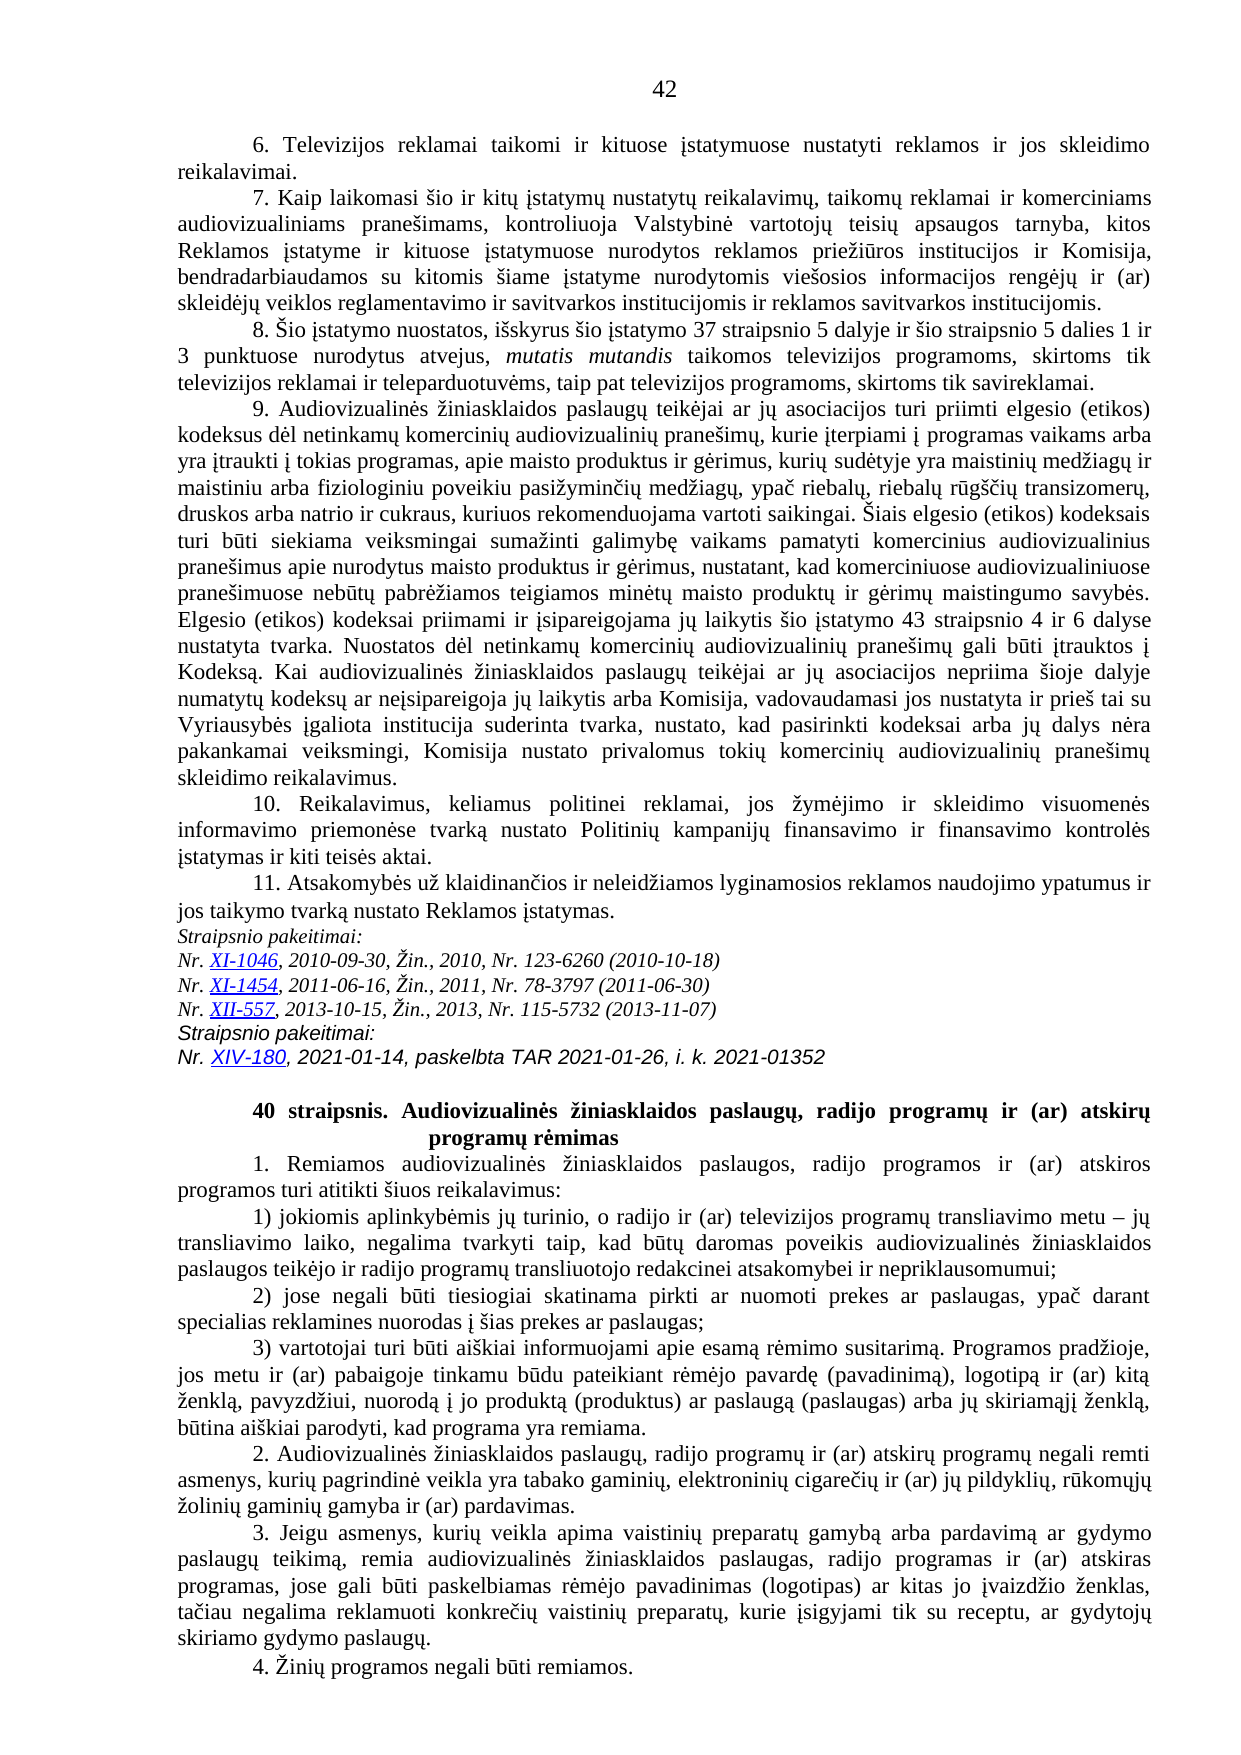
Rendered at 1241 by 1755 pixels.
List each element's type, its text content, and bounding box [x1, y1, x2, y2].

text Nr. XI-1046, 2010-09-30, Žin., 2010, Nr. 123-6260 (2010-10-18) [177, 948, 1152, 972]
text 40 straipsnis. Audiovizualinės žiniasklaidos paslaugų, radijo programų ir (ar) atskirų programų rėmimas [252, 1097, 1152, 1150]
text 8. Šio įstatymo nuostatos, išskyrus šio įstatymo 37 straipsnio 5 dalyje ir šio straipsnio 5 dalies 1 ir 3 punktuose nurodytus atvejus, mutatis mutandis taikomos televizijos programoms, skirtoms tik televizijos reklamai ir teleparduotuvėms, taip pat televizijos programoms, skirtoms tik savireklamai. [177, 316, 1152, 395]
text Straipsnio pakeitimai: [177, 924, 1152, 948]
text 2. Audiovizualinės žiniasklaidos paslaugų, radijo programų ir (ar) atskirų programų negali remti asmenys, kurių pagrindinė veikla yra tabako gaminių, elektroninių cigarečių ir (ar) jų pildyklių, rūkomųjų žolinių gaminių gamyba ir (ar) pardavimas. [177, 1440, 1152, 1519]
text 9. Audiovizualinės žiniasklaidos paslaugų teikėjai ar jų asociacijos turi priimti elgesio (etikos) kodeksus dėl netinkamų komercinių audiovizualinių pranešimų, kurie įterpiami į programas vaikams arba yra įtraukti į tokias programas, apie maisto produktus ir gėrimus, kurių sudėtyje yra maistinių medžiagų ir maistiniu arba fiziologiniu poveikiu pasižyminčių medžiagų, ypač riebalų, riebalų rūgščių transizomerų, druskos arba natrio ir cukraus, kuriuos rekomenduojama vartoti saikingai. Šiais elgesio (etikos) kodeksais turi būti siekiama veiksmingai sumažinti galimybę vaikams pamatyti komercinius audiovizualinius pranešimus apie nurodytus maisto produktus ir gėrimus, nustatant, kad komerciniuose audiovizualiniuose pranešimuose nebūtų pabrėžiamos teigiamos minėtų maisto produktų ir gėrimų maistingumo savybės. Elgesio (etikos) kodeksai priimami ir įsipareigojama jų laikytis šio įstatymo 43 straipsnio 4 ir 6 dalyse nustatyta tvarka. Nuostatos dėl netinkamų komercinių audiovizualinių pranešimų gali būti įtrauktos į Kodeksą. Kai audiovizualinės žiniasklaidos paslaugų teikėjai ar jų asociacijos nepriima šioje dalyje numatytų kodeksų ar neįsipareigoja jų laikytis arba Komisija, vadovaudamasi jos nustatyta ir prieš tai su Vyriausybės įgaliota institucija suderinta tvarka, nustato, kad pasirinkti kodeksai arba jų dalys nėra pakankamai veiksmingi, Komisija nustato privalomus tokių komercinių audiovizualinių pranešimų skleidimo reikalavimus. [177, 395, 1152, 790]
text 7. Kaip laikomasi šio ir kitų įstatymų nustatytų reikalavimų, taikomų reklamai ir komerciniams audiovizualiniams pranešimams, kontroliuoja Valstybinė vartotojų teisių apsaugos tarnyba, kitos Reklamos įstatyme ir kituose įstatymuose nurodytos reklamos priežiūros institucijos ir Komisija, bendradarbiaudamos su kitomis šiame įstatyme nurodytomis viešosios informacijos rengėjų ir (ar) skleidėjų veiklos reglamentavimo ir savitvarkos institucijomis ir reklamos savitvarkos institucijomis. [177, 184, 1152, 316]
text 10. Reikalavimus, keliamus politinei reklamai, jos žymėjimo ir skleidimo visuomenės informavimo priemonėse tvarką nustato Politinių kampanijų finansavimo ir finansavimo kontrolės įstatymas ir kiti teisės aktai. [177, 790, 1152, 869]
text 6. Televizijos reklamai taikomi ir kituose įstatymuose nustatyti reklamos ir jos skleidimo reikalavimai. [177, 131, 1152, 184]
text Nr. XI-1454, 2011-06-16, Žin., 2011, Nr. 78-3797 (2011-06-30) [177, 972, 1152, 997]
text 1) jokiomis aplinkybėmis jų turinio, o radijo ir (ar) televizijos programų transliavimo metu – jų transliavimo laiko, negalima tvarkyti taip, kad būtų daromas poveikis audiovizualinės žiniasklaidos paslaugos teikėjo ir radijo programų transliuotojo redakcinei atsakomybei ir nepriklausomumui; [177, 1203, 1152, 1282]
text 11. Atsakomybės už klaidinančios ir neleidžiamos lyginamosios reklamos naudojimo ypatumus ir jos taikymo tvarką nustato Reklamos įstatymas. [177, 869, 1152, 924]
text 1. Remiamos audiovizualinės žiniasklaidos paslaugos, radijo programos ir (ar) atskiros programos turi atitikti šiuos reikalavimus: [177, 1150, 1152, 1203]
text Nr. XIV-180, 2021-01-14, paskelbta TAR 2021-01-26, i. k. 2021-01352 [177, 1044, 1152, 1068]
text 3) vartotojai turi būti aiškiai informuojami apie esamą rėmimo susitarimą. Programos pradžioje, jos metu ir (ar) pabaigoje tinkamu būdu pateikiant rėmėjo pavardę (pavadinimą), logotipą ir (ar) kitą ženklą, pavyzdžiui, nuorodą į jo produktą (produktus) ar paslaugą (paslaugas) arba jų skiriamąjį ženklą, būtina aiškiai parodyti, kad programa yra remiama. [177, 1334, 1152, 1440]
text Nr. XII-557, 2013-10-15, Žin., 2013, Nr. 115-5732 (2013-11-07) [177, 997, 1152, 1021]
text 4. Žinių programos negali būti remiamos. [177, 1651, 1152, 1679]
text Straipsnio pakeitimai: [177, 1021, 1152, 1044]
text 2) jose negali būti tiesiogiai skatinama pirkti ar nuomoti prekes ar paslaugas, ypač darant specialias reklamines nuorodas į šias prekes ar paslaugas; [177, 1282, 1152, 1334]
text 3. Jeigu asmenys, kurių veikla apima vaistinių preparatų gamybą arba pardavimą ar gydymo paslaugų teikimą, remia audiovizualinės žiniasklaidos paslaugas, radijo programas ir (ar) atskiras programas, jose gali būti paskelbiamas rėmėjo pavadinimas (logotipas) ar kitas jo įvaizdžio ženklas, tačiau negalima reklamuoti konkrečių vaistinių preparatų, kurie įsigyjami tik su receptu, ar gydytojų skiriamo gydymo paslaugų. [177, 1519, 1152, 1651]
